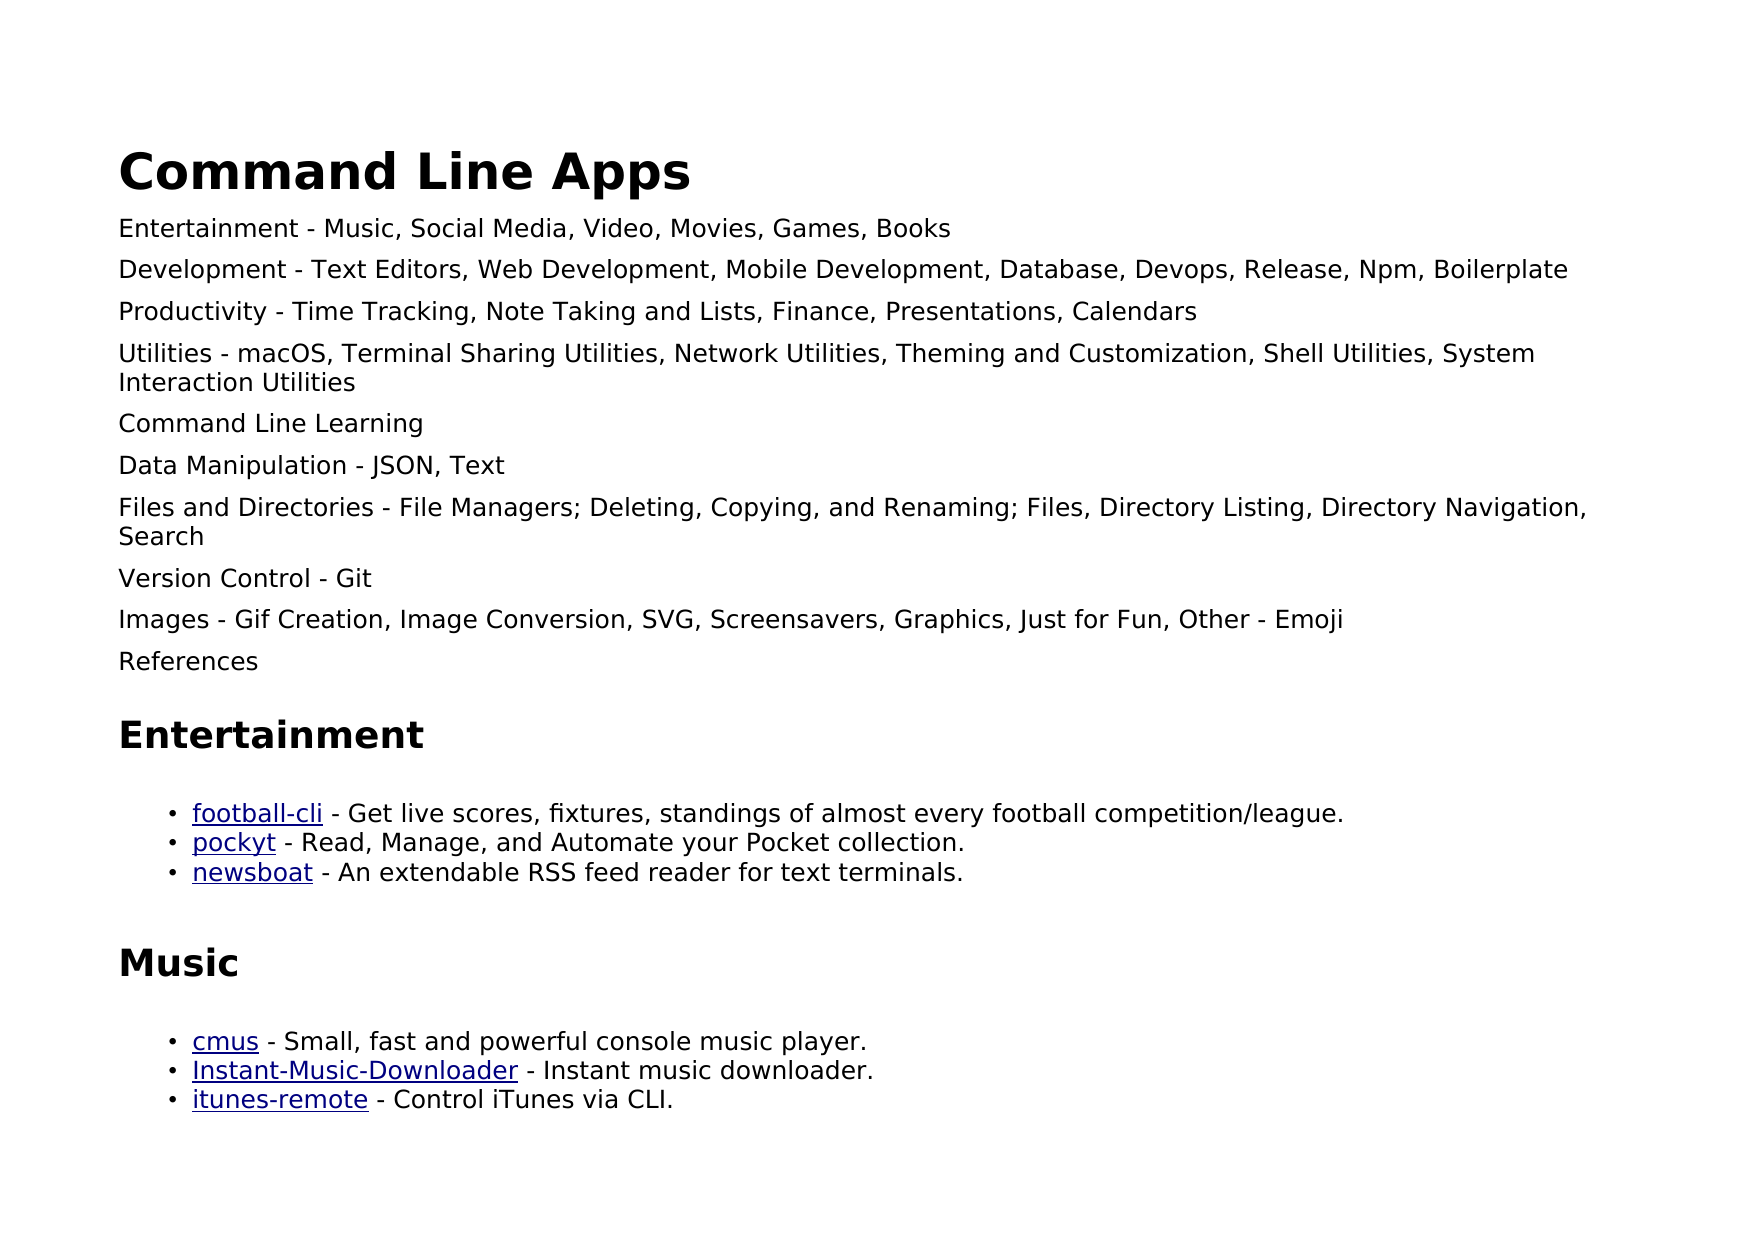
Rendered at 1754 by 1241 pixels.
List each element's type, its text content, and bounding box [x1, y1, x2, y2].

text Version Control - Git [118, 564, 1636, 593]
subtitle Command Line Apps [118, 143, 1636, 201]
text Images - Gif Creation, Image Conversion, SVG, Screensavers, Graphics, Just for Fun, Other - Emoji [118, 606, 1636, 635]
list itunes-remote - Control iTunes via CLI. [177, 1085, 1636, 1114]
text Development - Text Editors, Web Development, Mobile Development, Database, Devops, Release, Npm, Boilerplate [118, 256, 1636, 285]
text Entertainment - Music, Social Media, Video, Movies, Games, Books [118, 214, 1636, 243]
list Instant-Music-Downloader - Instant music downloader. [177, 1056, 1636, 1085]
list newsboat - An extendable RSS feed reader for text terminals. [177, 858, 1636, 887]
list football-cli - Get live scores, fixtures, standings of almost every football competition/league. [177, 799, 1636, 829]
text Productivity - Time Tracking, Note Taking and Lists, Finance, Presentations, Calendars [118, 297, 1636, 326]
subtitle Entertainment [118, 714, 1636, 757]
text Files and Directories - File Managers; Deleting, Copying, and Renaming; Files, Directory Listing, Directory Navigation, Search [118, 493, 1636, 551]
text Utilities - macOS, Terminal Sharing Utilities, Network Utilities, Theming and Customization, Shell Utilities, System Interaction Utilities [118, 339, 1636, 397]
subtitle Music [118, 941, 1636, 985]
text Command Line Learning [118, 410, 1636, 439]
text Data Manipulation - JSON, Text [118, 451, 1636, 481]
list cmus - Small, fast and powerful console music player. [177, 1027, 1636, 1056]
text References [118, 647, 1636, 676]
list pockyt - Read, Manage, and Automate your Pocket collection. [177, 829, 1636, 858]
